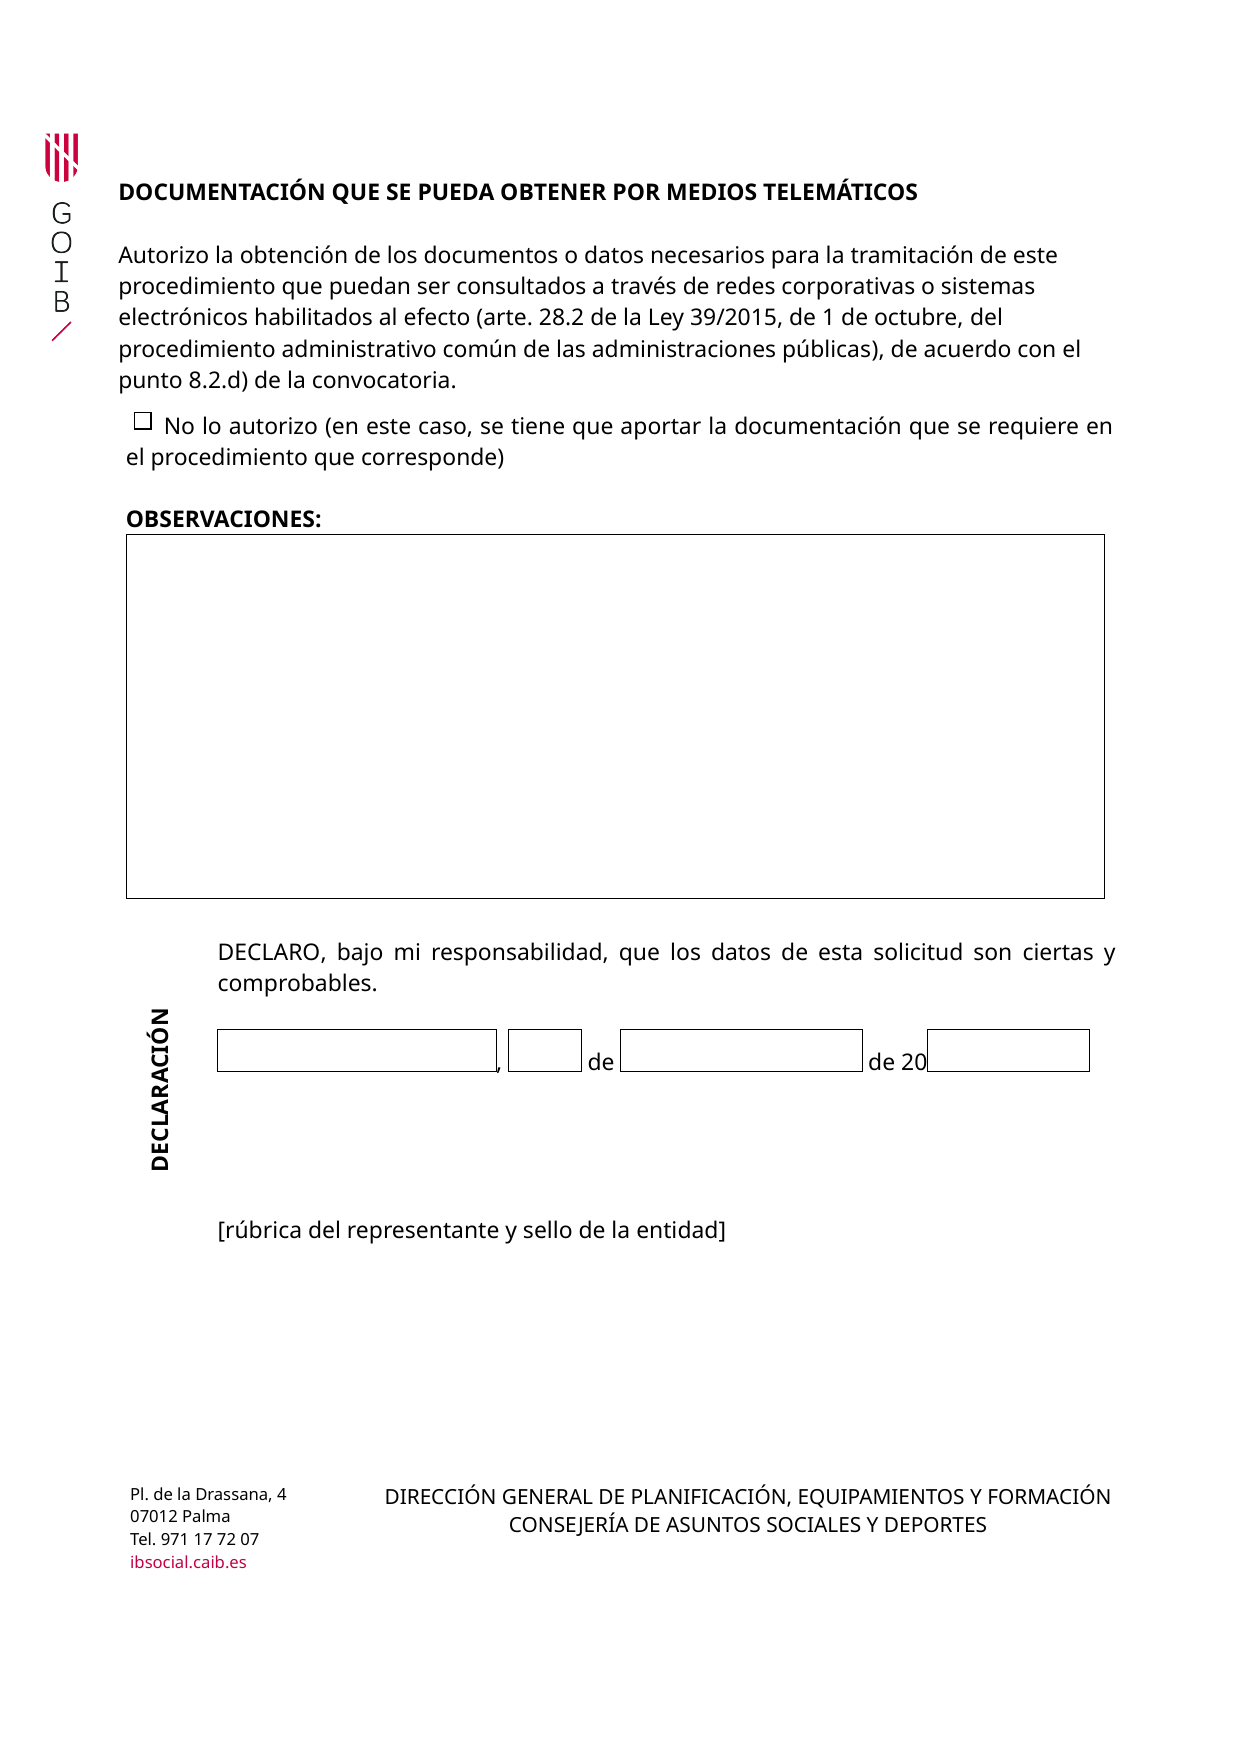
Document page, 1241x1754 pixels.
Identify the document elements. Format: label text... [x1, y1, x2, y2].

picture [17, 110, 107, 372]
text Autorizo la obtención de los documentos o datos necesarios para la tramitación de este procedimiento que puedan ser consultados a través de redes corporativas o sistemas electrónicos habilitados al efecto (arte. 28.2 de la Ley 39/2015, de 1 de octubre, del procedimiento administrativo común de las administraciones públicas), de acuerdo con el punto 8.2.d) de la convocatoria. [118, 239, 1122, 395]
text OBSERVACIONES: [126, 503, 1115, 534]
text DOCUMENTACIÓN QUE SE PUEDA OBTENER POR MEDIOS TELEMÁTICOS [118, 176, 1122, 208]
table_header DECLARO, bajo mi responsabilidad, que los datos de esta solicitud son ciertas y comprobables. , de de 20 [rúbrica del representante y sello de la entidad] [212, 930, 1122, 1251]
text No lo autorizo (en este caso, se tiene que aportar la documentación que se requiere en el procedimiento que corresponde) [126, 408, 1115, 472]
table_header DECLARACIÓN [118, 930, 212, 1251]
